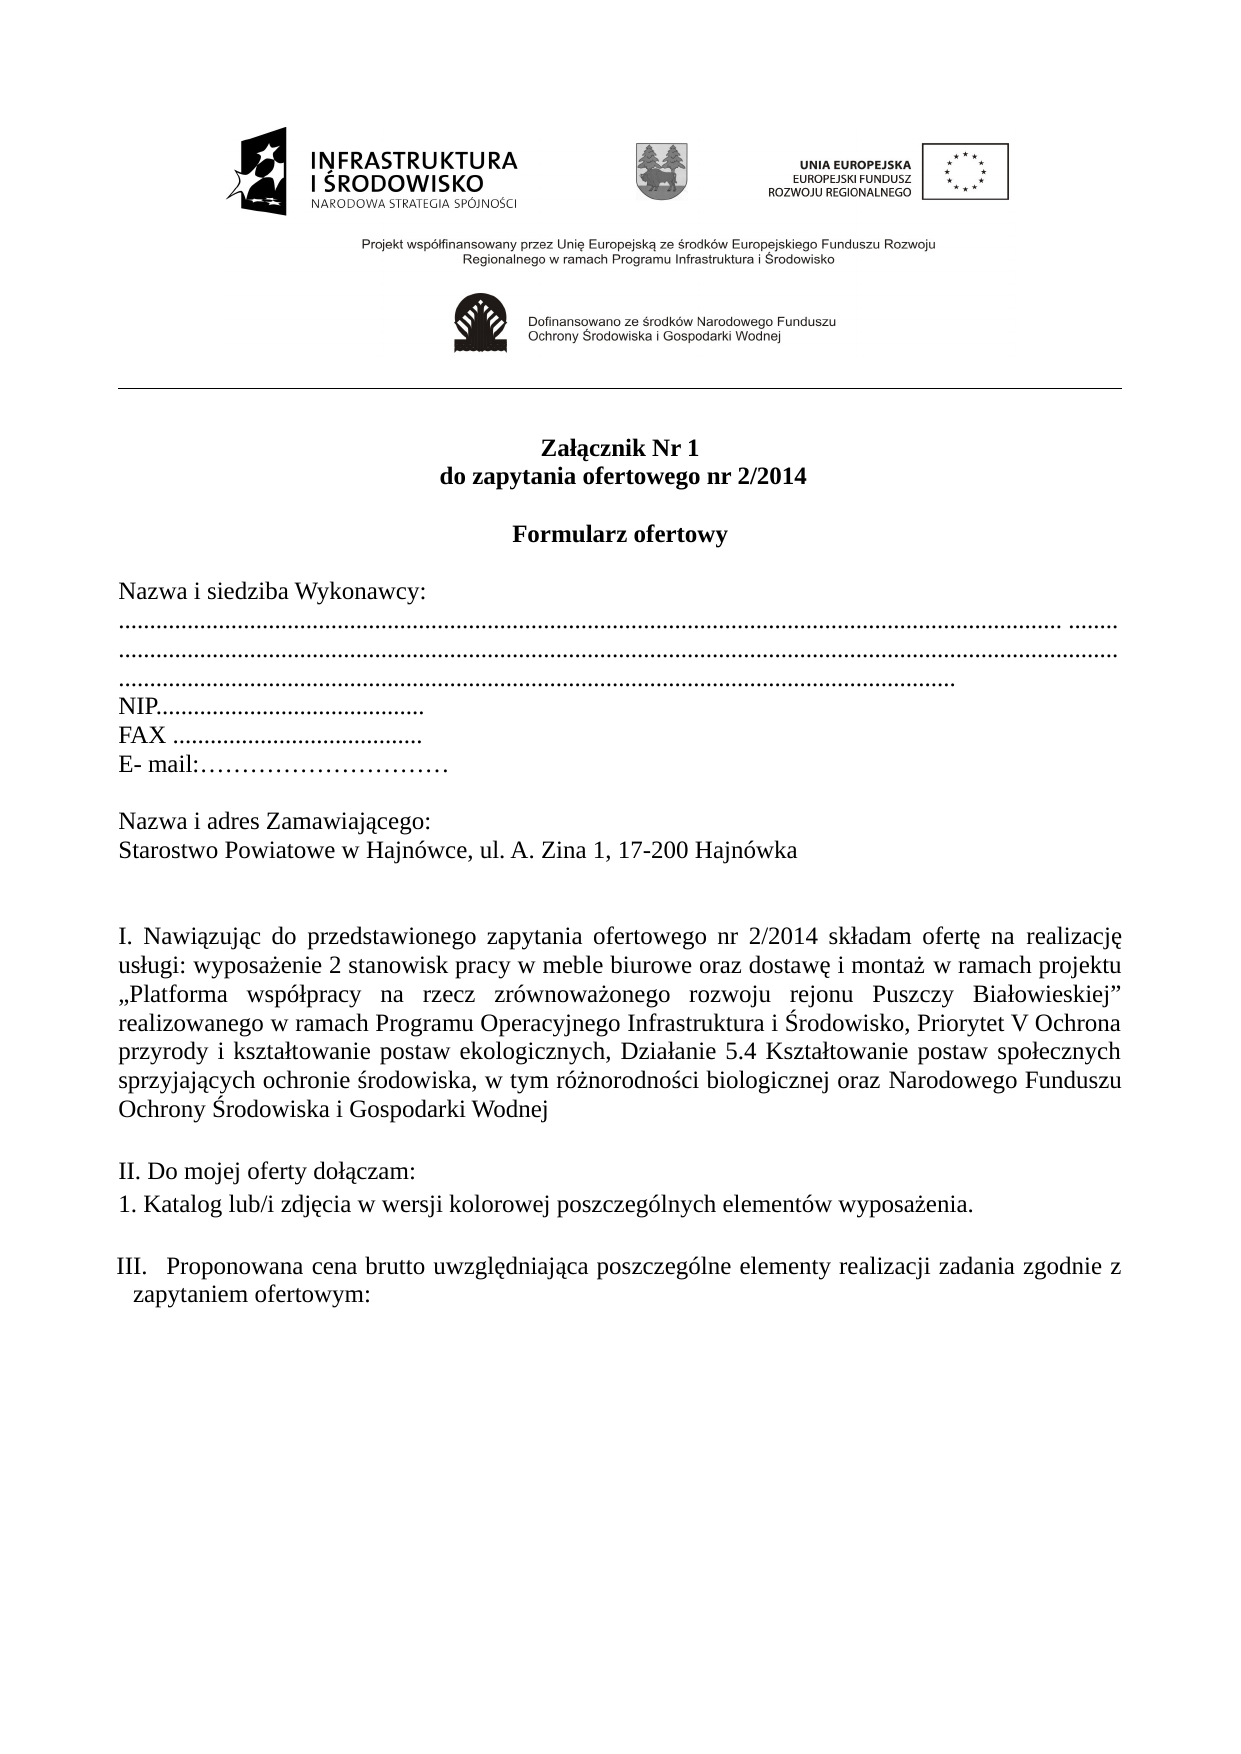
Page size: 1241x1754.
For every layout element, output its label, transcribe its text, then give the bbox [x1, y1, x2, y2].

text II. Do mojej oferty dołączam: [118, 1156, 1122, 1184]
picture [225, 127, 1015, 356]
text 1. Katalog lub/i zdjęcia w wersji kolorowej poszczególnych elementów wyposażenia. [118, 1189, 1122, 1218]
text ....................................................................................................................................................... .............................................................................................................................................................................................................................................................................................................. [118, 605, 1122, 691]
text Nazwa i siedziba Wykonawcy: [118, 576, 1122, 605]
text NIP........................................... [118, 691, 1122, 720]
list Proponowana cena brutto uwzględniająca poszczególne elementy realizacji zadania zgodnie z zapytaniem ofertowym: [116, 1251, 1122, 1308]
text Starostwo Powiatowe w Hajnówce, ul. A. Zina 1, 17-200 Hajnówka [118, 835, 1122, 864]
text do zapytania ofertowego nr 2/2014 [118, 461, 1122, 490]
text I. Nawiązując do przedstawionego zapytania ofertowego nr 2/2014 składam ofertę na realizację usługi: wyposażenie 2 stanowisk pracy w meble biurowe oraz dostawę i montaż w ramach projektu „Platforma współpracy na rzecz zrównoważonego rozwoju rejonu Puszczy Białowieskiej” realizowanego w ramach Programu Operacyjnego Infrastruktura i Środowisko, Priorytet V Ochrona przyrody i kształtowanie postaw ekologicznych, Działanie 5.4 Kształtowanie postaw społecznych sprzyjających ochronie środowiska, w tym różnorodności biologicznej oraz Narodowego Funduszu Ochrony Środowiska i Gospodarki Wodnej [118, 921, 1122, 1123]
text Załącznik Nr 1 [118, 433, 1122, 461]
text E- mail:………………………… [118, 749, 1122, 778]
text FAX ........................................ [118, 720, 1122, 749]
text Formularz ofertowy [118, 519, 1122, 548]
text Nazwa i adres Zamawiającego: [118, 806, 1122, 835]
